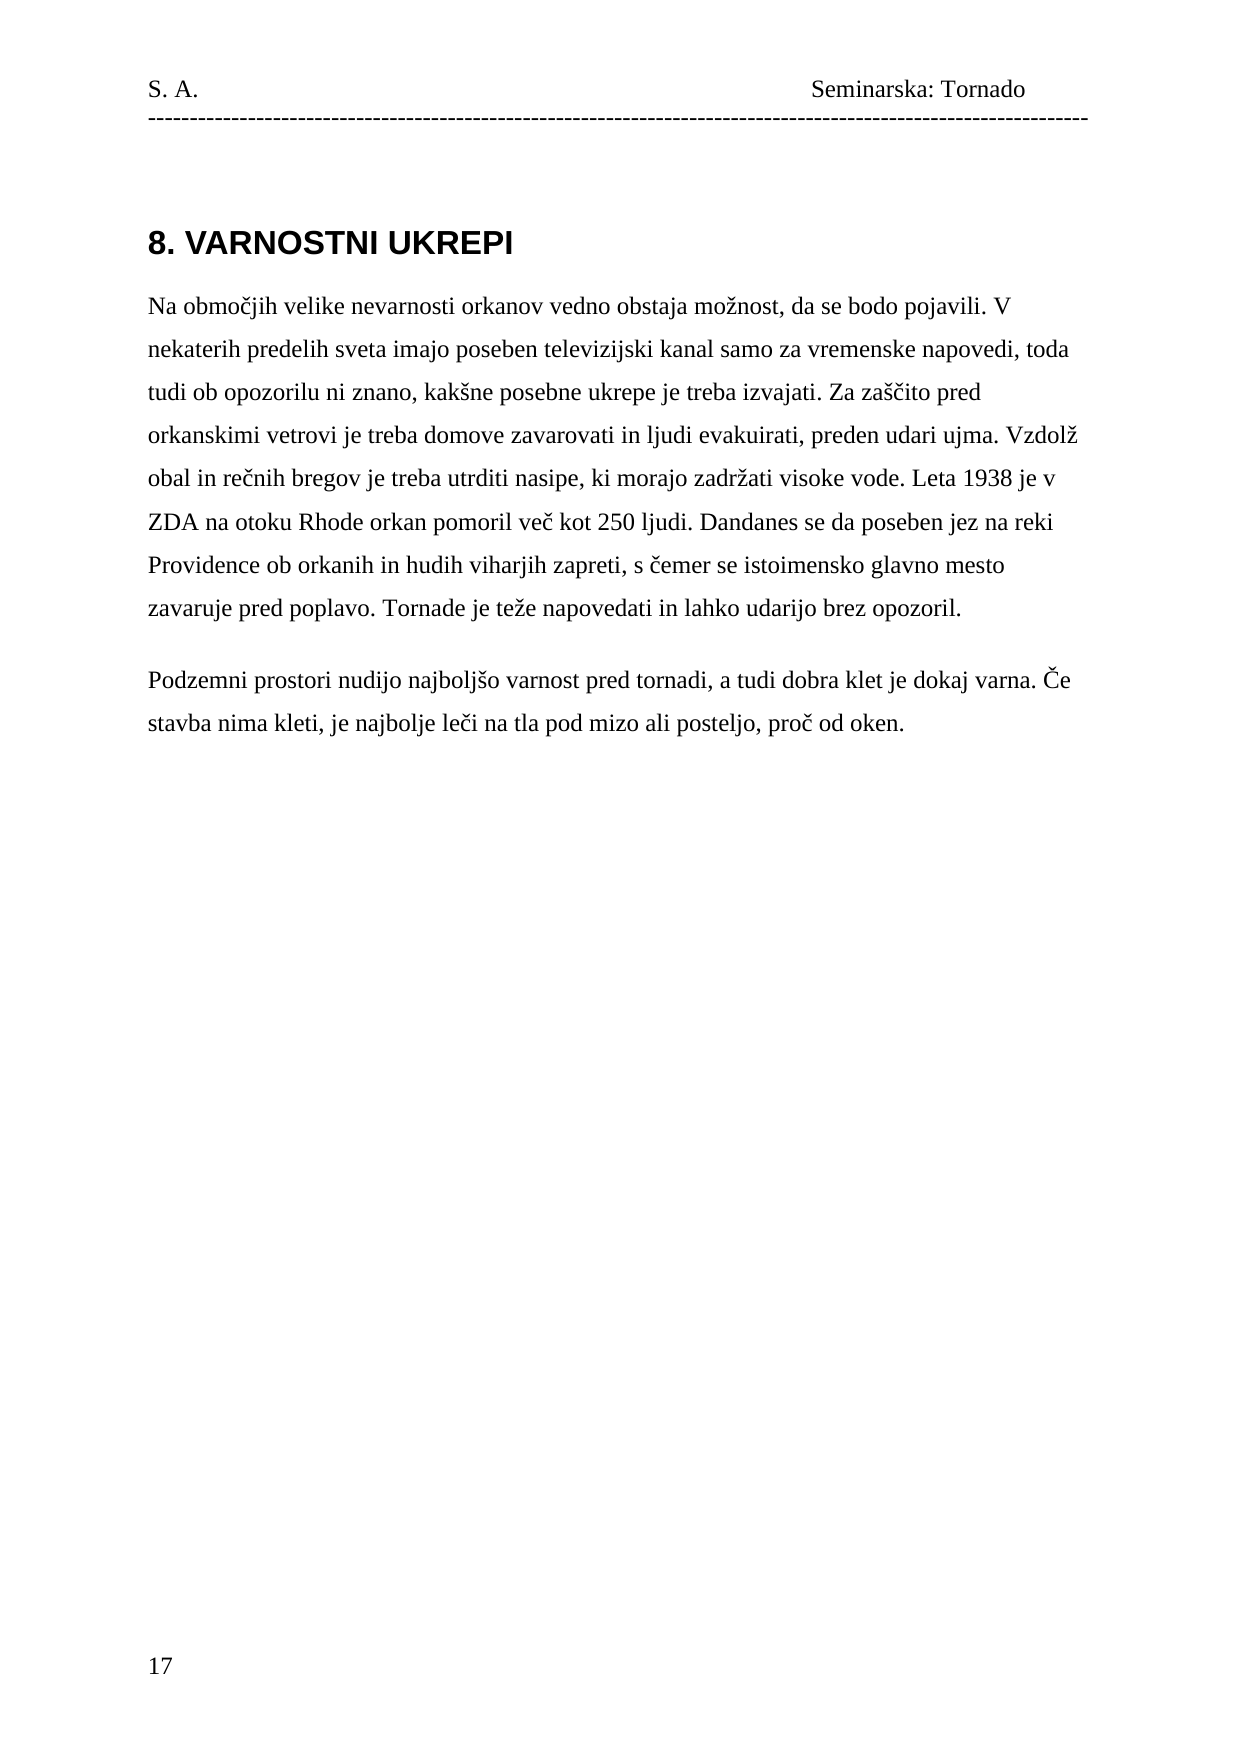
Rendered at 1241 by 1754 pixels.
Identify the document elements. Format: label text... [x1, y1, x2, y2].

subtitle 8. VARNOSTNI UKREPI [148, 223, 1093, 262]
text Na območjih velike nevarnosti orkanov vedno obstaja možnost, da se bodo pojavili. V nekaterih predelih sveta imajo poseben televizijski kanal samo za vremenske napovedi, toda tudi ob opozorilu ni znano, kakšne posebne ukrepe je treba izvajati. Za zaščito pred orkanskimi vetrovi je treba domove zavarovati in ljudi evakuirati, preden udari ujma. Vzdolž obal in rečnih bregov je treba utrditi nasipe, ki morajo zadržati visoke vode. Leta 1938 je v ZDA na otoku Rhode orkan pomoril več kot 250 ljudi. Dandanes se da poseben jez na reki Providence ob orkanih in hudih viharjih zapreti, s čemer se istoimensko glavno mesto zavaruje pred poplavo. Tornade je teže napovedati in lahko udarijo brez opozoril. [148, 291, 1093, 622]
text Podzemni prostori nudijo najboljšo varnost pred tornadi, a tudi dobra klet je dokaj varna. Če stavba nima kleti, je najbolje leči na tla pod mizo ali posteljo, proč od oken. [148, 665, 1093, 737]
